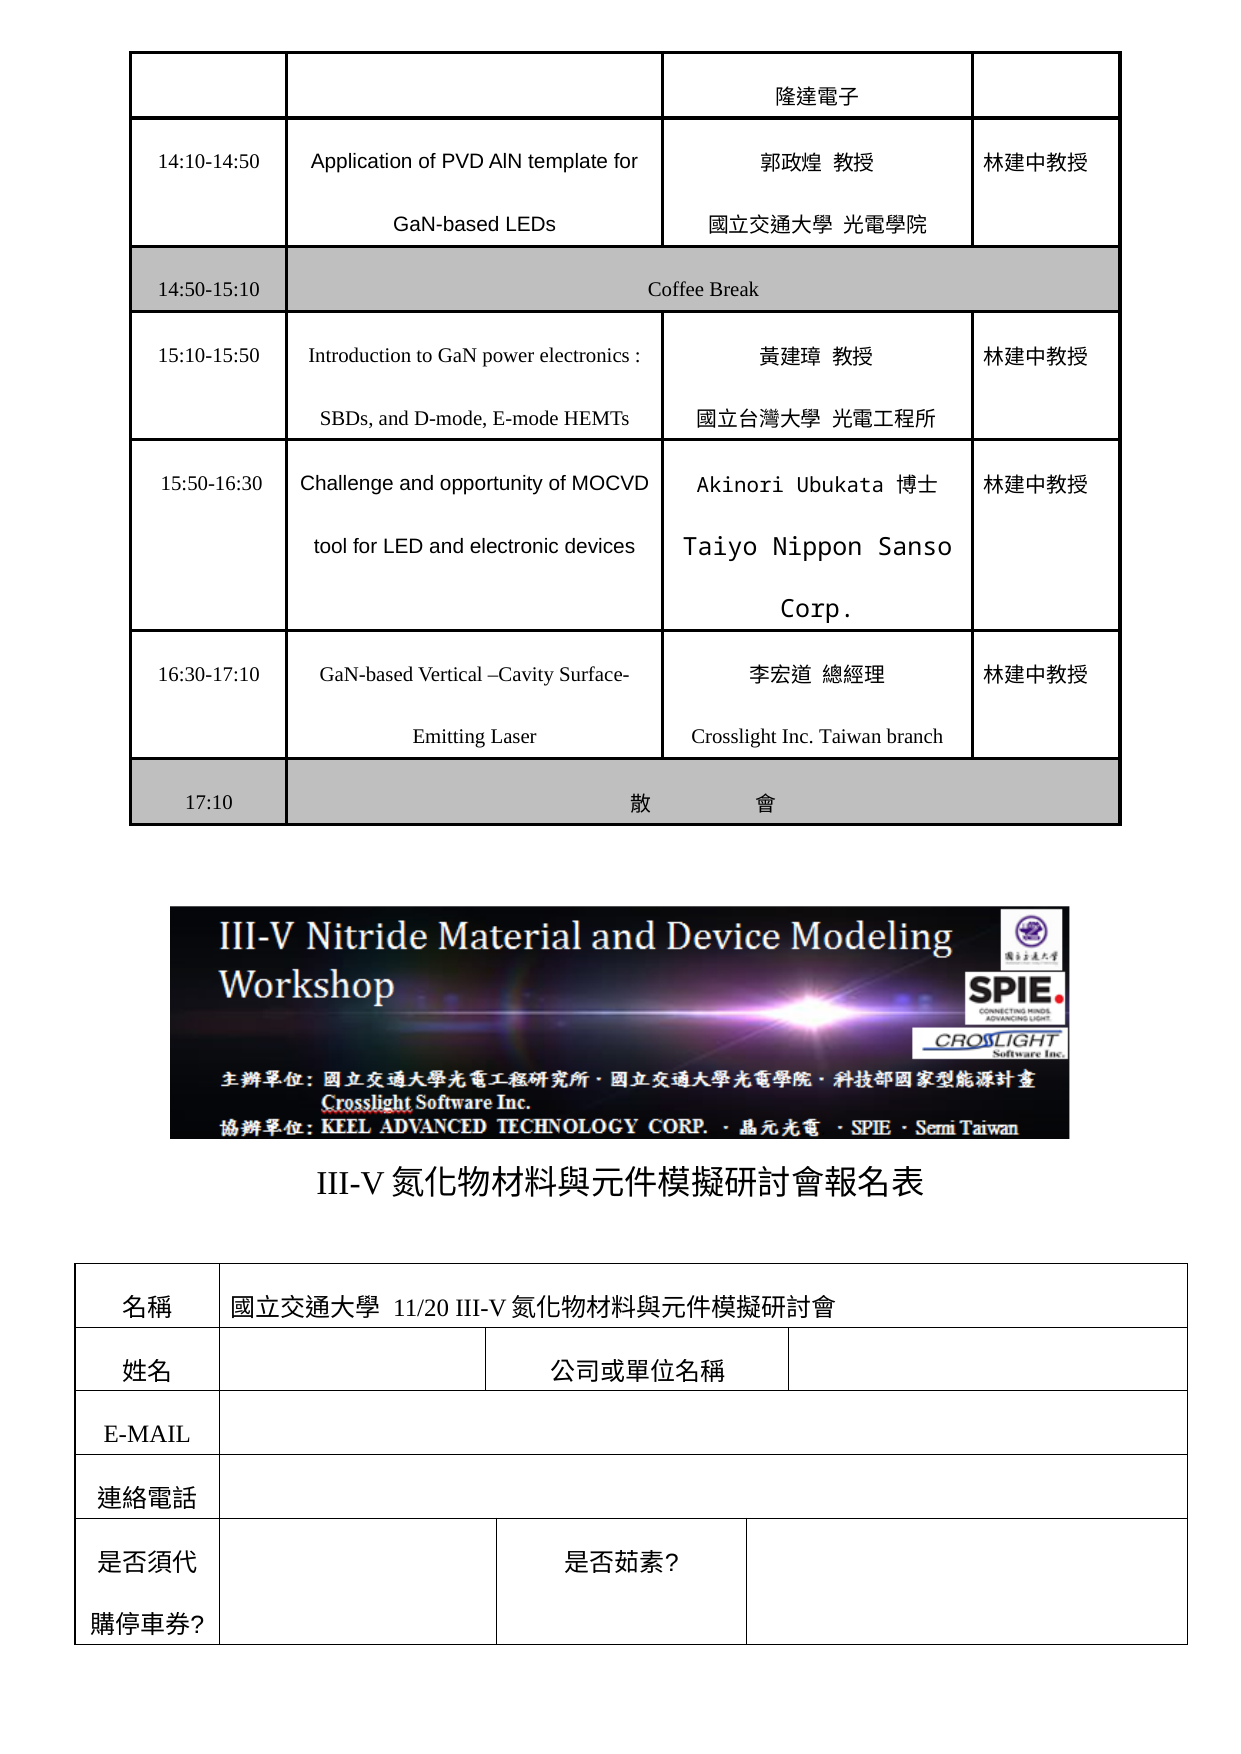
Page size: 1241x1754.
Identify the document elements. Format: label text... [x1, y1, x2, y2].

table_cell [220, 1519, 496, 1643]
table_cell 李宏道 總經理 Crosslight Inc. Taiwan branch [664, 632, 971, 757]
table_cell 15:10-15:50 [132, 313, 285, 438]
table_cell 林建中教授 [974, 313, 1118, 438]
table_cell 14:50-15:10 [132, 248, 285, 310]
table_cell Akinori Ubukata 博士 Taiyo Nippon Sanso Corp. [664, 441, 971, 629]
table_cell 林建中教授 [974, 120, 1118, 244]
table_cell [132, 54, 285, 116]
table_header 名稱 [76, 1264, 219, 1327]
table_cell [747, 1519, 1187, 1643]
table_cell 姓名 [76, 1328, 219, 1390]
table_cell 郭政煌 教授 國立交通大學 光電學院 [664, 120, 971, 244]
table_cell [220, 1328, 485, 1390]
table_cell 是否茹素? [497, 1519, 746, 1643]
table_cell 公司或單位名稱 [486, 1328, 788, 1390]
table_cell 林建中教授 [974, 441, 1118, 629]
table_cell [789, 1328, 1187, 1390]
table_cell 連絡電話 [76, 1455, 219, 1517]
table_cell 是否須代購停車券? [76, 1519, 219, 1643]
table_cell 17:10 [132, 760, 285, 823]
table_cell 15:50-16:30 [132, 441, 285, 629]
table_cell 黃建璋 教授 國立台灣大學 光電工程所 [664, 313, 971, 438]
table_cell Coffee Break [288, 248, 1118, 310]
table_cell Application of PVD AlN template for GaN-based LEDs [288, 120, 661, 244]
text III-V氮化物材料與元件模擬研討會報名表 [75, 1138, 1165, 1201]
table_cell 16:30-17:10 [132, 632, 285, 757]
table_header 國立交通大學 11/20 III-V氮化物材料與元件模擬研討會 [220, 1264, 1187, 1327]
table_cell Introduction to GaN power electronics : SBDs, and D-mode, E-mode HEMTs [288, 313, 661, 438]
table_cell [220, 1455, 1187, 1517]
table_cell 林建中教授 [974, 632, 1118, 757]
table_cell 14:10-14:50 [132, 120, 285, 244]
table_cell [220, 1391, 1187, 1454]
table_cell GaN-based Vertical –Cavity Surface-Emitting Laser [288, 632, 661, 757]
table_cell 散 會 [288, 760, 1118, 823]
table_cell E-MAIL [76, 1391, 219, 1454]
table_cell [288, 54, 661, 116]
table_cell [974, 54, 1118, 116]
table_cell Challenge and opportunity of MOCVD tool for LED and electronic devices [288, 441, 661, 629]
table_cell 隆達電子 [664, 54, 971, 116]
